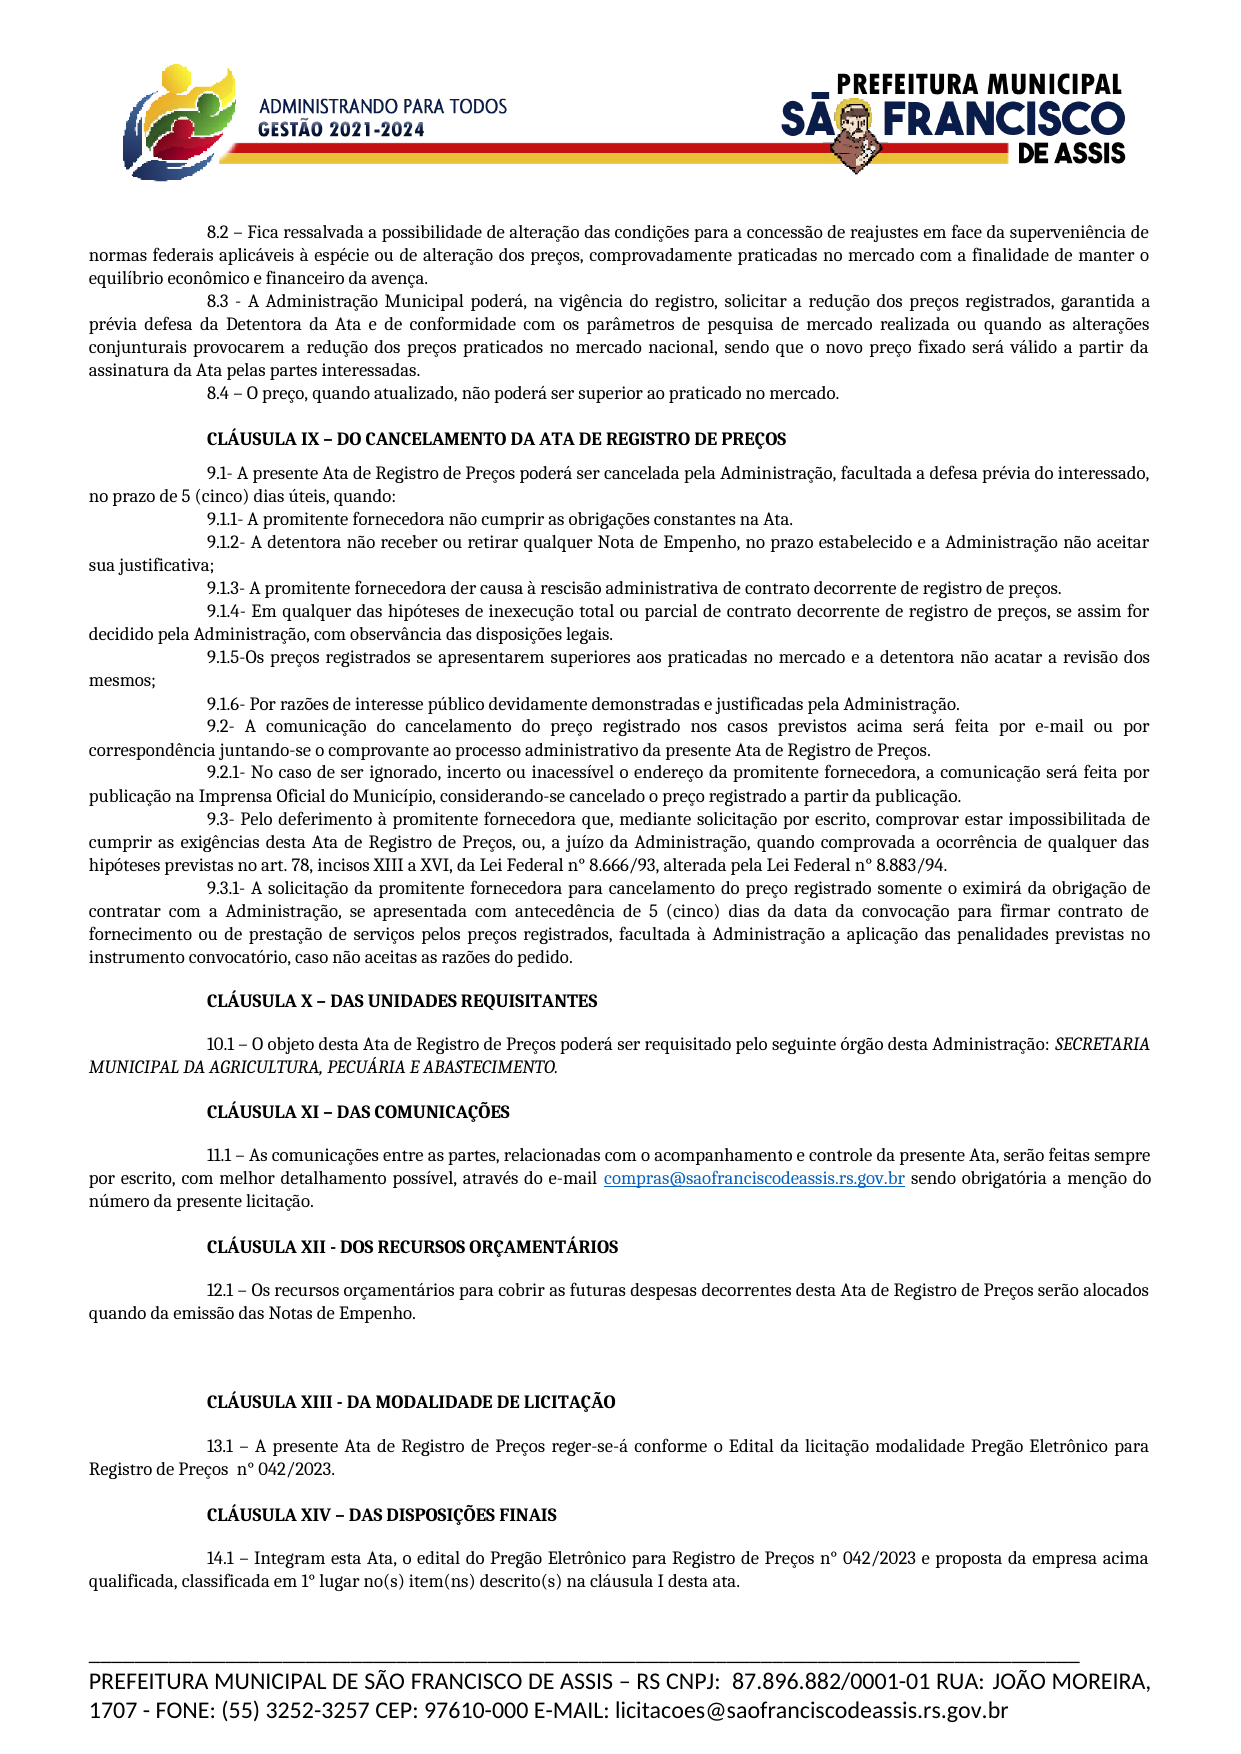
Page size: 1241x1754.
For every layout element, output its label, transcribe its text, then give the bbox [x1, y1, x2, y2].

text 9.2.1- No caso de ser ignorado, incerto ou inacessível o endereço da promitente fornecedora, a comunicação será feita por publicação na Imprensa Oficial do Município, considerando-se cancelado o preço registrado a partir da publicação. [89, 762, 1152, 807]
text 9.1.4- Em qualquer das hipóteses de inexecução total ou parcial de contrato decorrente de registro de preços, se assim for decidido pela Administração, com observância das disposições legais. [89, 601, 1152, 646]
text 9.1.3- A promitente fornecedora der causa à rescisão administrativa de contrato decorrente de registro de preços. [89, 578, 1152, 599]
text 8.3 - A Administração Municipal poderá, na vigência do registro, solicitar a redução dos preços registrados, garantida a prévia defesa da Detentora da Ata e de conformidade com os parâmetros de pesquisa de mercado realizada ou quando as alterações conjunturais provocarem a redução dos preços praticados no mercado nacional, sendo que o novo preço fixado será válido a partir da assinatura da Ata pelas partes interessadas. [89, 291, 1152, 381]
text CLÁUSULA XIV – DAS DISPOSIÇÕES FINAIS [89, 1504, 1152, 1526]
text 9.3- Pelo deferimento à promitente fornecedora que, mediante solicitação por escrito, comprovar estar impossibilitada de cumprir as exigências desta Ata de Registro de Preços, ou, a juízo da Administração, quando comprovada a ocorrência de qualquer das hipóteses previstas no art. 78, incisos XIII a XVI, da Lei Federal n° 8.666/93, alterada pela Lei Federal n° 8.883/94. [89, 808, 1152, 876]
text CLÁUSULA XIII - DA MODALIDADE DE LICITAÇÃO [89, 1392, 1152, 1414]
text 9.1.2- A detentora não receber ou retirar qualquer Nota de Empenho, no prazo estabelecido e a Administração não aceitar sua justificativa; [89, 532, 1152, 576]
text 9.1.5-Os preços registrados se apresentarem superiores aos praticadas no mercado e a detentora não acatar a revisão dos mesmos; [89, 647, 1152, 692]
text 14.1 – Integram esta Ata, o edital do Pregão Eletrônico para Registro de Preços n° 042/2023 e proposta da empresa acima qualificada, classificada em 1° lugar no(s) item(ns) descrito(s) na cláusula I desta ata. [89, 1547, 1152, 1592]
text 9.1.6- Por razões de interesse público devidamente demonstradas e justificadas pela Administração. [89, 693, 1152, 714]
text CLÁUSULA XI – DAS COMUNICAÇÕES [89, 1102, 1152, 1123]
text 13.1 – A presente Ata de Registro de Preços reger-se-á conforme o Edital da licitação modalidade Pregão Eletrônico para Registro de Preços n° 042/2023. [89, 1435, 1152, 1480]
text 8.2 – Fica ressalvada a possibilidade de alteração das condições para a concessão de reajustes em face da superveniência de normas federais aplicáveis à espécie ou de alteração dos preços, comprovadamente praticadas no mercado com a finalidade de manter o equilíbrio econômico e financeiro da avença. [89, 222, 1152, 289]
text 9.2- A comunicação do cancelamento do preço registrado nos casos previstos acima será feita por e-mail ou por correspondência juntando-se o comprovante ao processo administrativo da presente Ata de Registro de Preços. [89, 716, 1152, 761]
text CLÁUSULA X – DAS UNIDADES REQUISITANTES [89, 991, 1152, 1012]
text CLÁUSULA XII - DOS RECURSOS ORÇAMENTÁRIOS [89, 1237, 1152, 1258]
text CLÁUSULA IX – DO CANCELAMENTO DA ATA DE REGISTRO DE PREÇOS [89, 429, 1152, 450]
text 9.3.1- A solicitação da promitente fornecedora para cancelamento do preço registrado somente o eximirá da obrigação de contratar com a Administração, se apresentada com antecedência de 5 (cinco) dias da data da convocação para firmar contrato de fornecimento ou de prestação de serviços pelos preços registrados, facultada à Administração a aplicação das penalidades previstas no instrumento convocatório, caso não aceitas as razões do pedido. [89, 877, 1152, 968]
text 9.1.1- A promitente fornecedora não cumprir as obrigações constantes na Ata. [89, 509, 1152, 530]
text 12.1 – Os recursos orçamentários para cobrir as futuras despesas decorrentes desta Ata de Registro de Preços serão alocados quando da emissão das Notas de Empenho. [89, 1280, 1152, 1324]
text 9.1- A presente Ata de Registro de Preços poderá ser cancelada pela Administração, facultada a defesa prévia do interessado, no prazo de 5 (cinco) dias úteis, quando: [89, 463, 1152, 507]
text 11.1 – As comunicações entre as partes, relacionadas com o acompanhamento e controle da presente Ata, serão feitas sempre por escrito, com melhor detalhamento possível, através do e-mail compras@saofranciscodeassis.rs.gov.br sendo obrigatória a menção do número da presente licitação. [89, 1145, 1152, 1212]
text 8.4 – O preço, quando atualizado, não poderá ser superior ao praticado no mercado. [89, 383, 1152, 404]
text 10.1 – O objeto desta Ata de Registro de Preços poderá ser requisitado pelo seguinte órgão desta Administração: SECRETARIA MUNICIPAL DA AGRICULTURA, PECUÁRIA E ABASTECIMENTO. [89, 1034, 1152, 1078]
